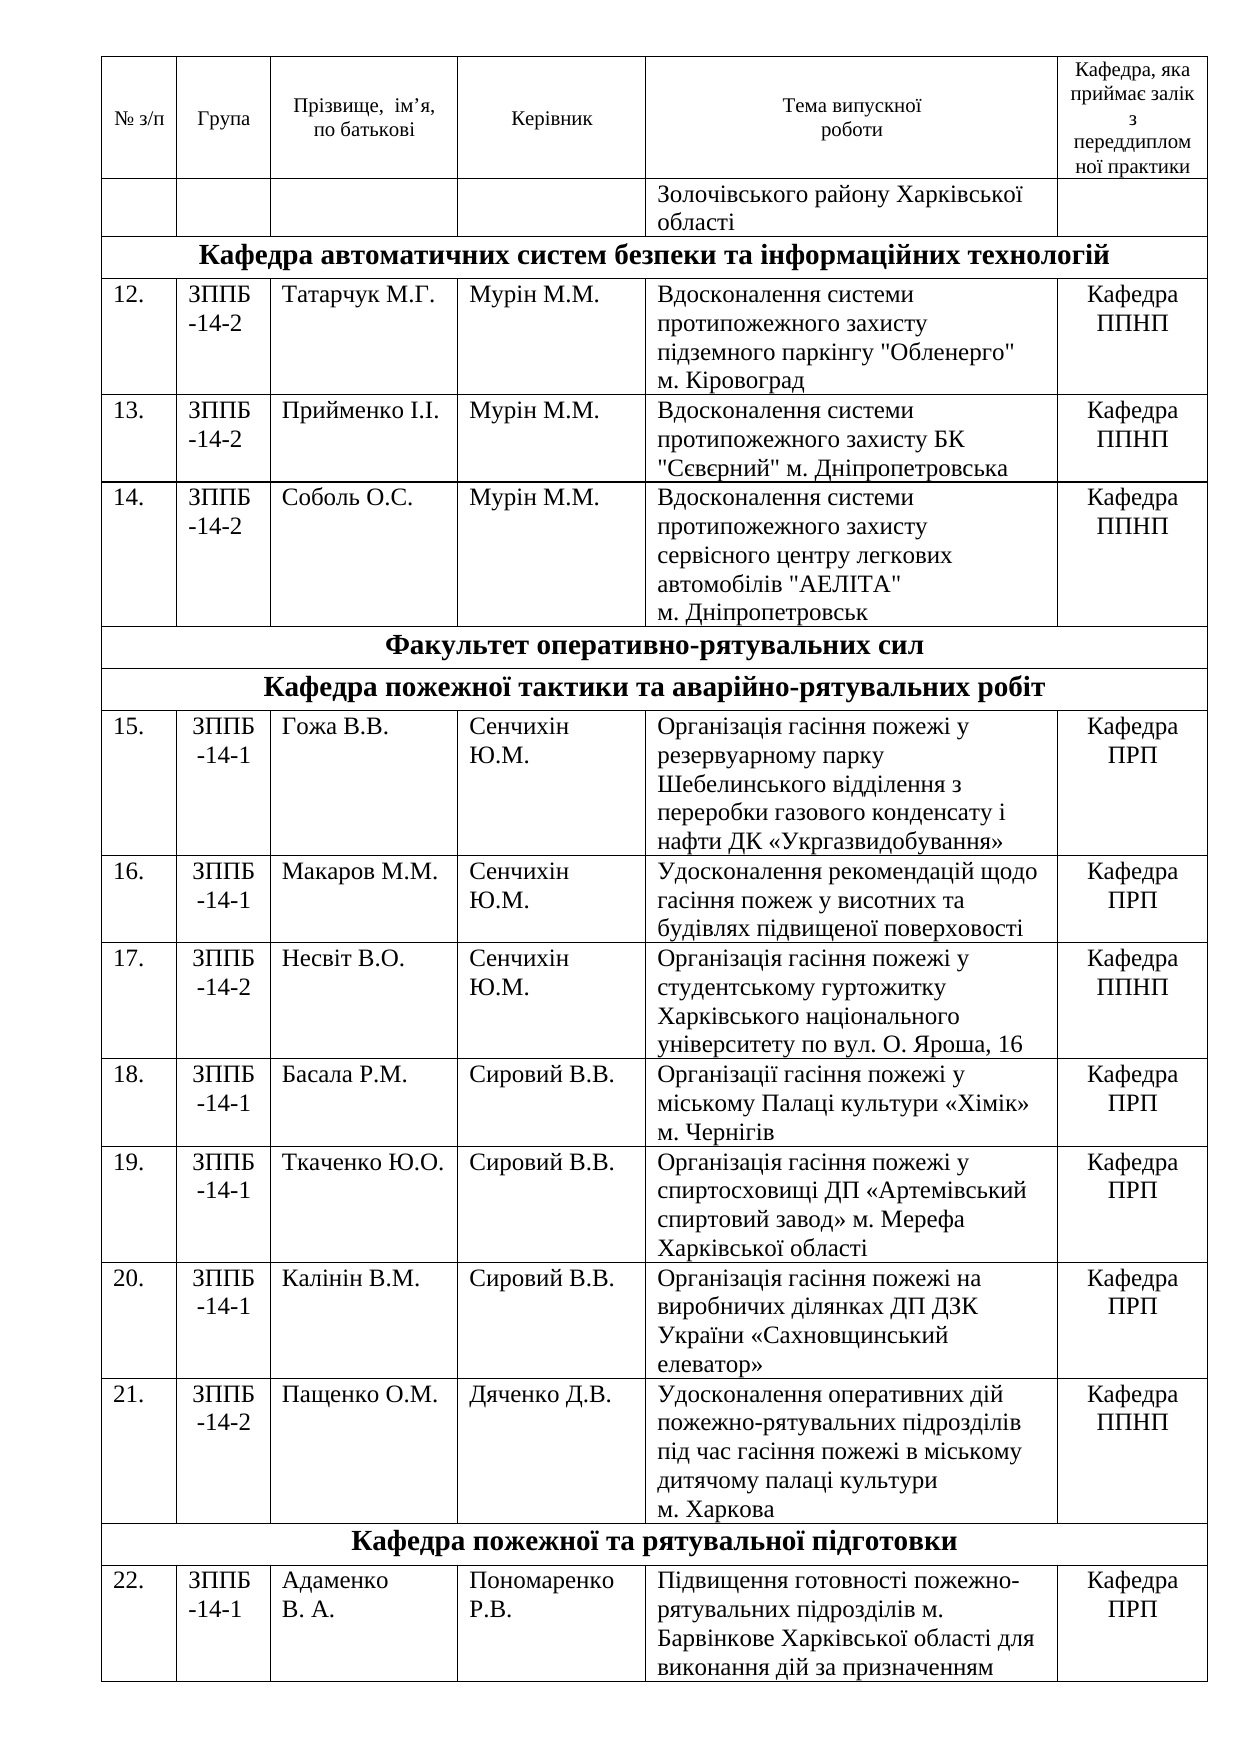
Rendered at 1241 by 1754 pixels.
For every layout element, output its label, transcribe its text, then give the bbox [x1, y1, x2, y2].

table_cell ЗППБ-14-2 [177, 483, 270, 626]
table_cell 12. [102, 279, 176, 394]
table_cell 15. [102, 711, 176, 855]
table_cell 19. [102, 1147, 176, 1262]
table_cell Сенчихін Ю.М. [458, 711, 645, 855]
table_cell Факультет оперативно-рятувальних сил [102, 627, 1207, 668]
table_cell Кафедра ПРП [1058, 1147, 1207, 1262]
table_cell Сенчихін Ю.М. [458, 943, 645, 1058]
table_cell Кафедра ПРП [1058, 856, 1207, 942]
table_cell Підвищення готовності пожежно-рятувальних підрозділів м. Барвінкове Харківської області для виконання дій за призначенням [646, 1566, 1057, 1681]
table_cell Мурін М.М. [458, 395, 645, 481]
table_cell Кафедра ПРП [1058, 1566, 1207, 1681]
table_cell Калінін В.М. [271, 1263, 457, 1378]
table_cell Мурін М.М. [458, 279, 645, 394]
table_cell Організація гасіння пожежі у студентському гуртожитку Харківського національного університету по вул. О. Яроша, 16 [646, 943, 1057, 1058]
table_cell Соболь О.С. [271, 483, 457, 626]
table_cell ЗППБ-14-2 [177, 395, 270, 481]
table_cell 14. [102, 483, 176, 626]
table_cell Несвіт В.О. [271, 943, 457, 1058]
table_cell Прийменко І.І. [271, 395, 457, 481]
table_cell Кафедра пожежної тактики та аварійно-рятувальних робіт [102, 669, 1207, 710]
table_cell ЗППБ-14-1 [177, 856, 270, 942]
table_cell 20. [102, 1263, 176, 1378]
table_cell Організація гасіння пожежі у спиртосховищі ДП «Артемівський спиртовий завод» м. Мерефа Харківської області [646, 1147, 1057, 1262]
table_cell Татарчук М.Г. [271, 279, 457, 394]
table_cell 21. [102, 1379, 176, 1522]
table_cell 13. [102, 395, 176, 481]
table_cell Сенчихін Ю.М. [458, 856, 645, 942]
table_cell Кафедра ППНП [1058, 1379, 1207, 1522]
table_cell Басала Р.М. [271, 1059, 457, 1146]
table_cell Удосконалення оперативних дій пожежно-рятувальних підрозділів під час гасіння пожежі в міському дитячому палаці культури м. Харкова [646, 1379, 1057, 1522]
table_cell ЗППБ-14-1 [177, 711, 270, 855]
table_cell Сировий В.В. [458, 1059, 645, 1146]
table_cell ЗППБ-14-1 [177, 1263, 270, 1378]
table_cell Кафедра ППНП [1058, 395, 1207, 481]
table_cell Кафедра ППНП [1058, 483, 1207, 626]
table_cell Пащенко О.М. [271, 1379, 457, 1522]
table_header Кафедра, яка приймає залік з переддипломної практики [1058, 57, 1207, 178]
table_cell [458, 179, 645, 236]
table_cell ЗППБ-14-1 [177, 1566, 270, 1681]
table_cell Ткаченко Ю.О. [271, 1147, 457, 1262]
table_cell Вдосконалення системи протипожежного захисту БК "Сєвєрний" м. Дніпропетровська [646, 395, 1057, 481]
table_cell ЗППБ-14-2 [177, 279, 270, 394]
table_cell [177, 179, 270, 236]
table_cell [271, 179, 457, 236]
table_cell Кафедра ПРП [1058, 1263, 1207, 1378]
table_cell Вдосконалення системи протипожежного захисту підземного паркінгу "Обленерго" м. Кіровоград [646, 279, 1057, 394]
table_cell Кафедра ППНП [1058, 279, 1207, 394]
table_cell Кафедра автоматичних систем безпеки та інформаційних технологій [102, 237, 1207, 278]
table_cell Удосконалення рекомендацій щодо гасіння пожеж у висотних та будівлях підвищеної поверховості [646, 856, 1057, 942]
table_cell Організація гасіння пожежі у резервуарному парку Шебелинського відділення з переробки газового конденсату і нафти ДК «Укргазвидобування» [646, 711, 1057, 855]
table_cell [1058, 179, 1207, 236]
table_cell Макаров М.М. [271, 856, 457, 942]
table_cell Сировий В.В. [458, 1263, 645, 1378]
table_cell Організації гасіння пожежі у міському Палаці культури «Хімік» м. Чернігів [646, 1059, 1057, 1146]
table_cell Пономаренко Р.В. [458, 1566, 645, 1681]
table_header Керівник [458, 57, 645, 178]
table_cell 22. [102, 1566, 176, 1681]
table_header Група [177, 57, 270, 178]
table_cell Кафедра ПРП [1058, 1059, 1207, 1146]
table_cell [102, 179, 176, 236]
table_cell ЗППБ-14-1 [177, 1059, 270, 1146]
table_cell 16. [102, 856, 176, 942]
table_cell Кафедра пожежної та рятувальної підготовки [102, 1524, 1207, 1564]
table_cell 18. [102, 1059, 176, 1146]
table_cell Золочівського району Харківської області [646, 179, 1057, 236]
table_cell ЗППБ-14-2 [177, 1379, 270, 1522]
table_header Прізвище, ім’я, по батькові [271, 57, 457, 178]
table_cell Кафедра ПРП [1058, 711, 1207, 855]
table_header Тема випускної роботи [646, 57, 1057, 178]
table_cell Мурін М.М. [458, 483, 645, 626]
table_cell Дяченко Д.В. [458, 1379, 645, 1522]
table_cell Гожа В.В. [271, 711, 457, 855]
table_cell Організація гасіння пожежі на виробничих ділянках ДП ДЗК України «Сахновщинський елеватор» [646, 1263, 1057, 1378]
table_cell ЗППБ-14-2 [177, 943, 270, 1058]
table_cell 17. [102, 943, 176, 1058]
table_cell Кафедра ППНП [1058, 943, 1207, 1058]
table_cell Вдосконалення системи протипожежного захисту сервісного центру легкових автомобілів "АЕЛІТА" м. Дніпропетровськ [646, 483, 1057, 626]
table_cell Адаменко В. А. [271, 1566, 457, 1681]
table_header № з/п [102, 57, 176, 178]
table_cell Сировий В.В. [458, 1147, 645, 1262]
table_cell ЗППБ-14-1 [177, 1147, 270, 1262]
